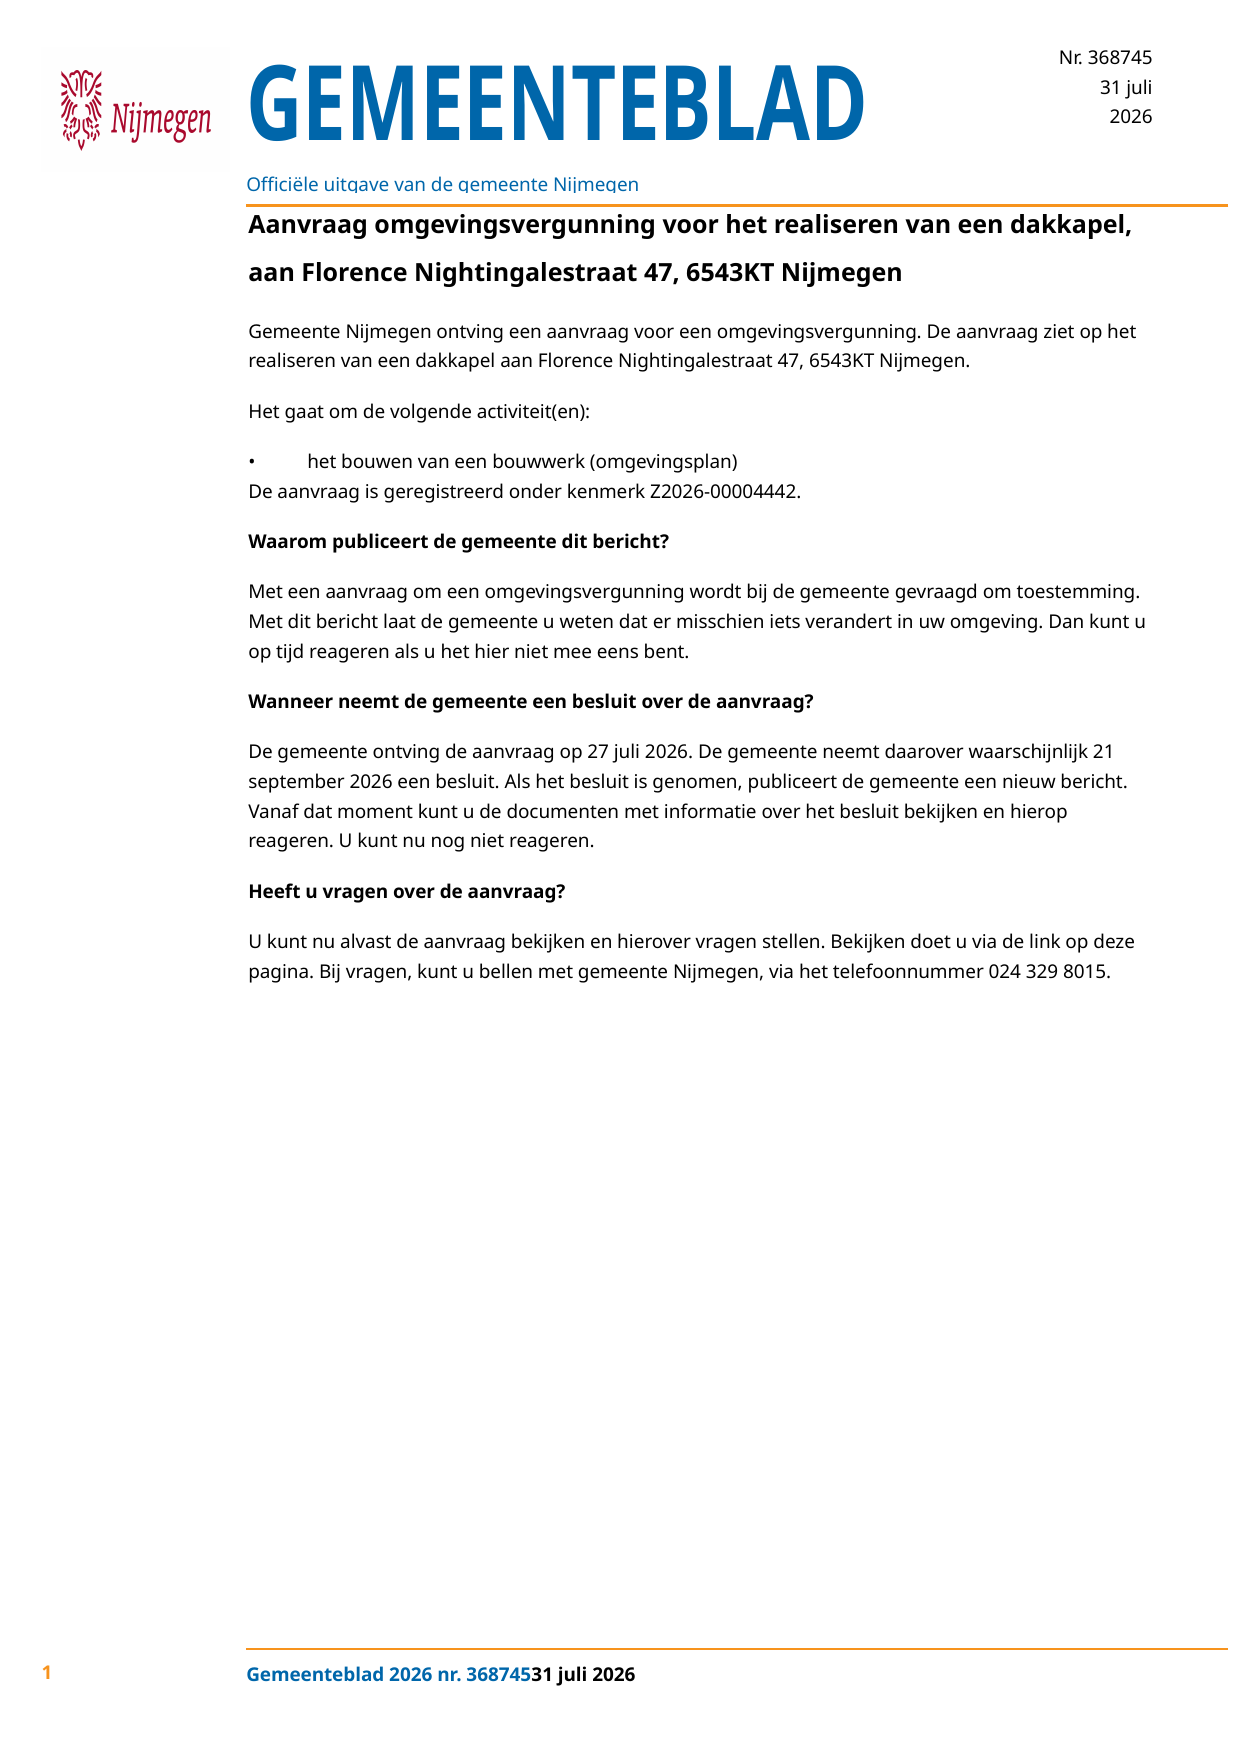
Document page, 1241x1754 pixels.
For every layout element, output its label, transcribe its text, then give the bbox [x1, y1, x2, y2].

text Gemeente Nijmegen ontving een aanvraag voor een omgevingsvergunning. De aanvraag ziet op het realiseren van een dakkapel aan Florence Nightingalestraat 47, 6543KT Nijmegen. [248, 318, 1152, 373]
text U kunt nu alvast de aanvraag bekijken en hierover vragen stellen. Bekijken doet u via de link op deze pagina. Bij vragen, kunt u bellen met gemeente Nijmegen, via het telefoonnummer 024 329 8015. [248, 928, 1152, 984]
text Wanneer neemt de gemeente een besluit over de aanvraag? [248, 688, 1152, 714]
text Heeft u vragen over de aanvraag? [248, 878, 1152, 904]
text Waarom publiceert de gemeente dit bericht? [248, 528, 1152, 554]
picture [41, 47, 231, 172]
text Het gaat om de volgende activiteit(en): [248, 398, 1152, 424]
text Aanvraag omgevingsvergunning voor het realiseren van een dakkapel, aan Florence Nightingalestraat 47, 6543KT Nijmegen [248, 207, 1152, 288]
list het bouwen van een bouwwerk (omgevingsplan) [248, 448, 1152, 474]
text De gemeente ontving de aanvraag op 27 juli 2026. De gemeente neemt daarover waarschijnlijk 21 september 2026 een besluit. Als het besluit is genomen, publiceert de gemeente een nieuw bericht. Vanaf dat moment kunt u de documenten met informatie over het besluit bekijken en hierop reageren. U kunt nu nog niet reageren. [248, 739, 1152, 853]
text Met een aanvraag om een omgevingsvergunning wordt bij de gemeente gevraagd om toestemming. Met dit bericht laat de gemeente u weten dat er misschien iets verandert in uw omgeving. Dan kunt u op tijd reageren als u het hier niet mee eens bent. [248, 579, 1152, 664]
text De aanvraag is geregistreerd onder kenmerk Z2026-00004442. [248, 478, 1152, 504]
